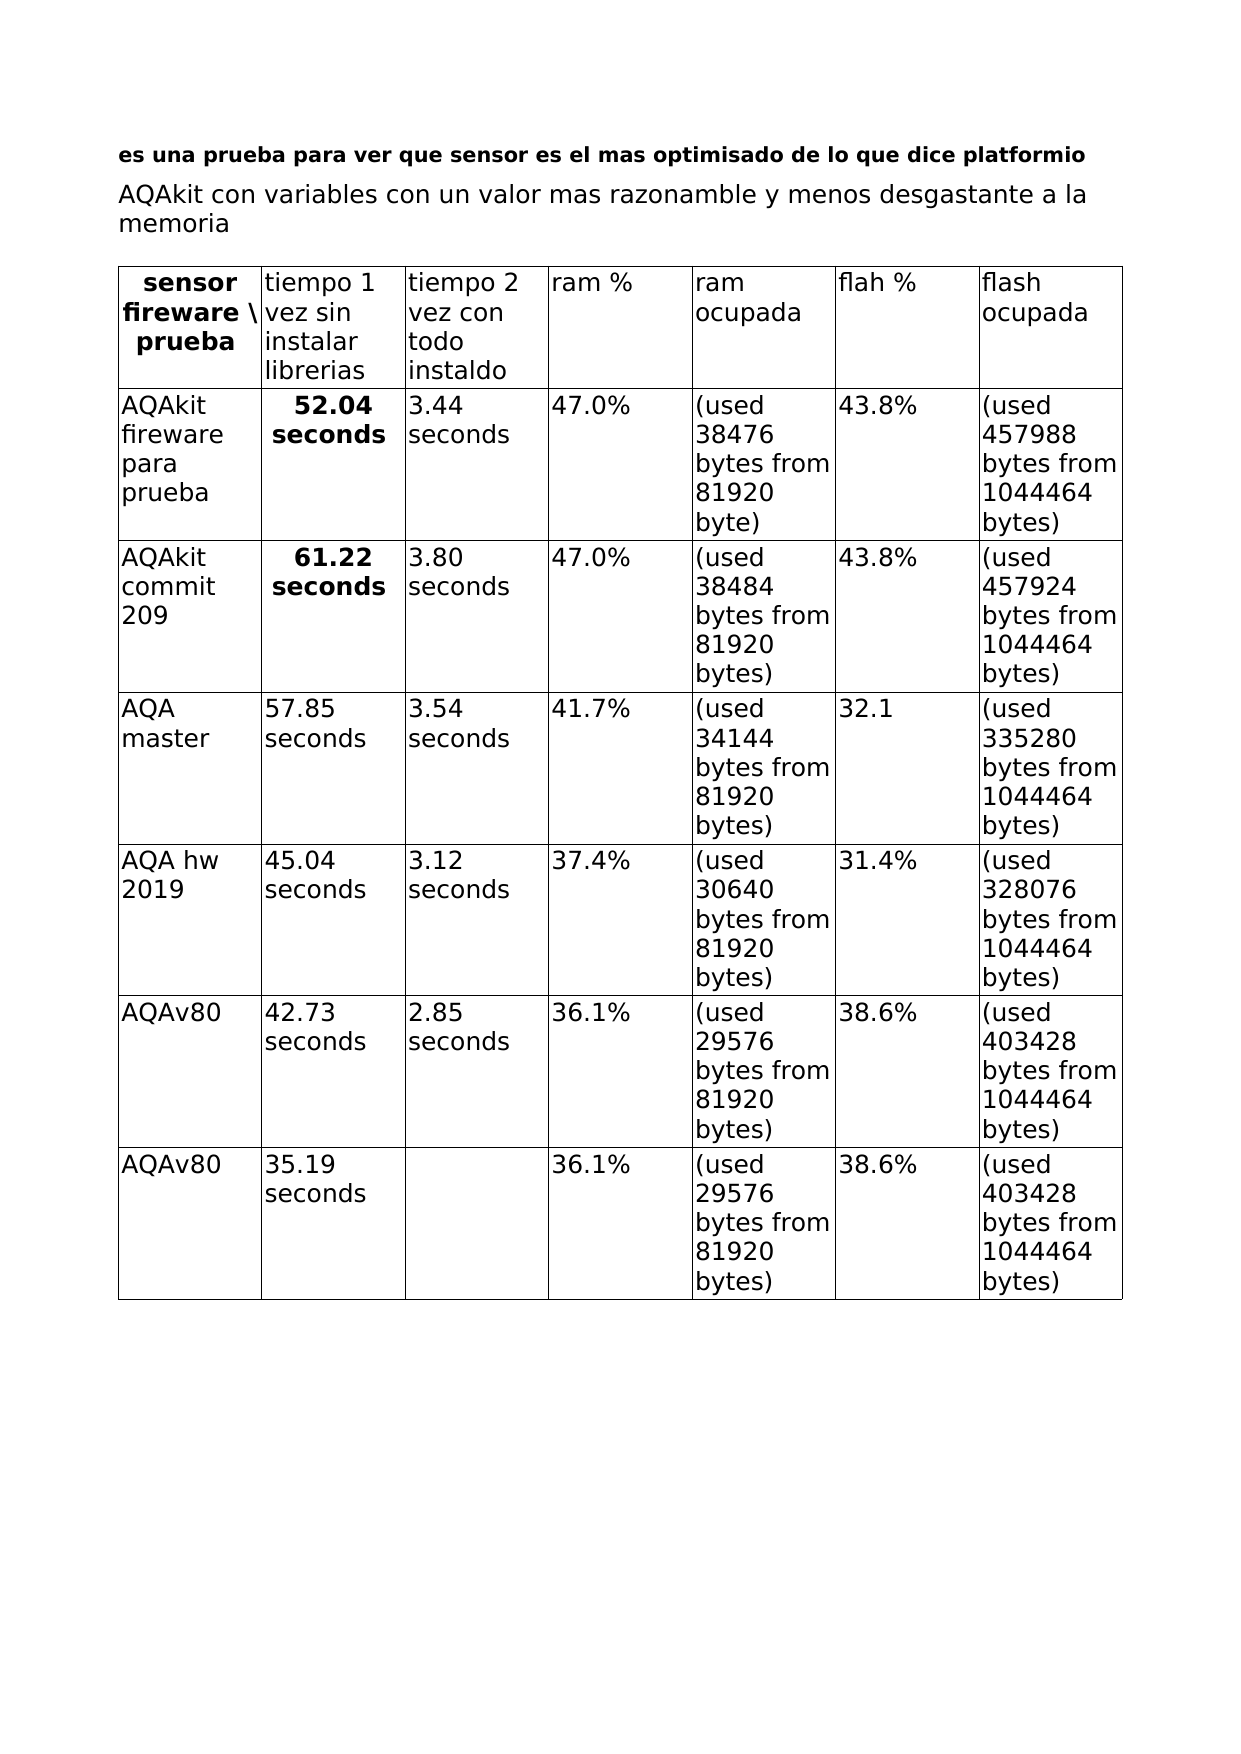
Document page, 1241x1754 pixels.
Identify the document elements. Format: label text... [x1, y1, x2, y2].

table_cell 35.19 seconds [262, 1148, 405, 1299]
table_header ram % [549, 267, 692, 388]
table_cell 3.54 seconds [406, 693, 548, 843]
table_header ram ocupada [693, 267, 835, 388]
table_header flah % [836, 267, 979, 388]
table_cell 3.44 seconds [406, 389, 548, 540]
table_cell AQAkit fireware para prueba [119, 389, 261, 540]
table_cell AQAkit commit 209 [119, 541, 261, 692]
table_cell 36.1% [549, 1148, 692, 1299]
table_cell 57.85 seconds [262, 693, 405, 843]
table_cell 3.12 seconds [406, 845, 548, 995]
table_header flash ocupada [980, 267, 1122, 388]
table_cell 45.04 seconds [262, 845, 405, 995]
table_cell 42.73 seconds [262, 996, 405, 1147]
table_cell 32.1 [836, 693, 979, 843]
table_cell 43.8% [836, 389, 979, 540]
table_cell (used 30640 bytes from 81920 bytes) [693, 845, 835, 995]
table_cell 47.0% [549, 389, 692, 540]
table_cell 47.0% [549, 541, 692, 692]
table_cell AQAv80 [119, 996, 261, 1147]
table_cell (used 29576 bytes from 81920 bytes) [693, 996, 835, 1147]
table_cell 36.1% [549, 996, 692, 1147]
table_cell 38.6% [836, 1148, 979, 1299]
table_cell (used 457924 bytes from 1044464 bytes) [980, 541, 1122, 692]
table_cell (used 403428 bytes from 1044464 bytes) [980, 1148, 1122, 1299]
text AQAkit con variables con un valor mas razonamble y menos desgastante a la memoria [118, 180, 1122, 238]
table_header tiempo 1 vez sin instalar librerias [262, 267, 405, 388]
table_cell (used 335280 bytes from 1044464 bytes) [980, 693, 1122, 843]
table_cell 31.4% [836, 845, 979, 995]
table_cell (used 38484 bytes from 81920 bytes) [693, 541, 835, 692]
table_cell 61.22 seconds [262, 541, 405, 692]
table_cell [406, 1148, 548, 1299]
table_cell (used 34144 bytes from 81920 bytes) [693, 693, 835, 843]
table_cell (used 403428 bytes from 1044464 bytes) [980, 996, 1122, 1147]
table_cell 2.85 seconds [406, 996, 548, 1147]
table_cell (used 29576 bytes from 81920 bytes) [693, 1148, 835, 1299]
table_cell (used 38476 bytes from 81920 byte) [693, 389, 835, 540]
table_cell (used 457988 bytes from 1044464 bytes) [980, 389, 1122, 540]
subtitle es una prueba para ver que sensor es el mas optimisado de lo que dice platformio [118, 143, 1122, 167]
table_cell AQA master [119, 693, 261, 843]
table_cell 43.8% [836, 541, 979, 692]
table_header sensor fireware \ prueba [119, 267, 261, 388]
table_cell 38.6% [836, 996, 979, 1147]
table_cell AQA hw 2019 [119, 845, 261, 995]
table_cell 52.04 seconds [262, 389, 405, 540]
table_cell 41.7% [549, 693, 692, 843]
table_cell AQAv80 [119, 1148, 261, 1299]
table_cell 37.4% [549, 845, 692, 995]
table_cell 3.80 seconds [406, 541, 548, 692]
table_header tiempo 2 vez con todo instaldo [406, 267, 548, 388]
table_cell (used 328076 bytes from 1044464 bytes) [980, 845, 1122, 995]
